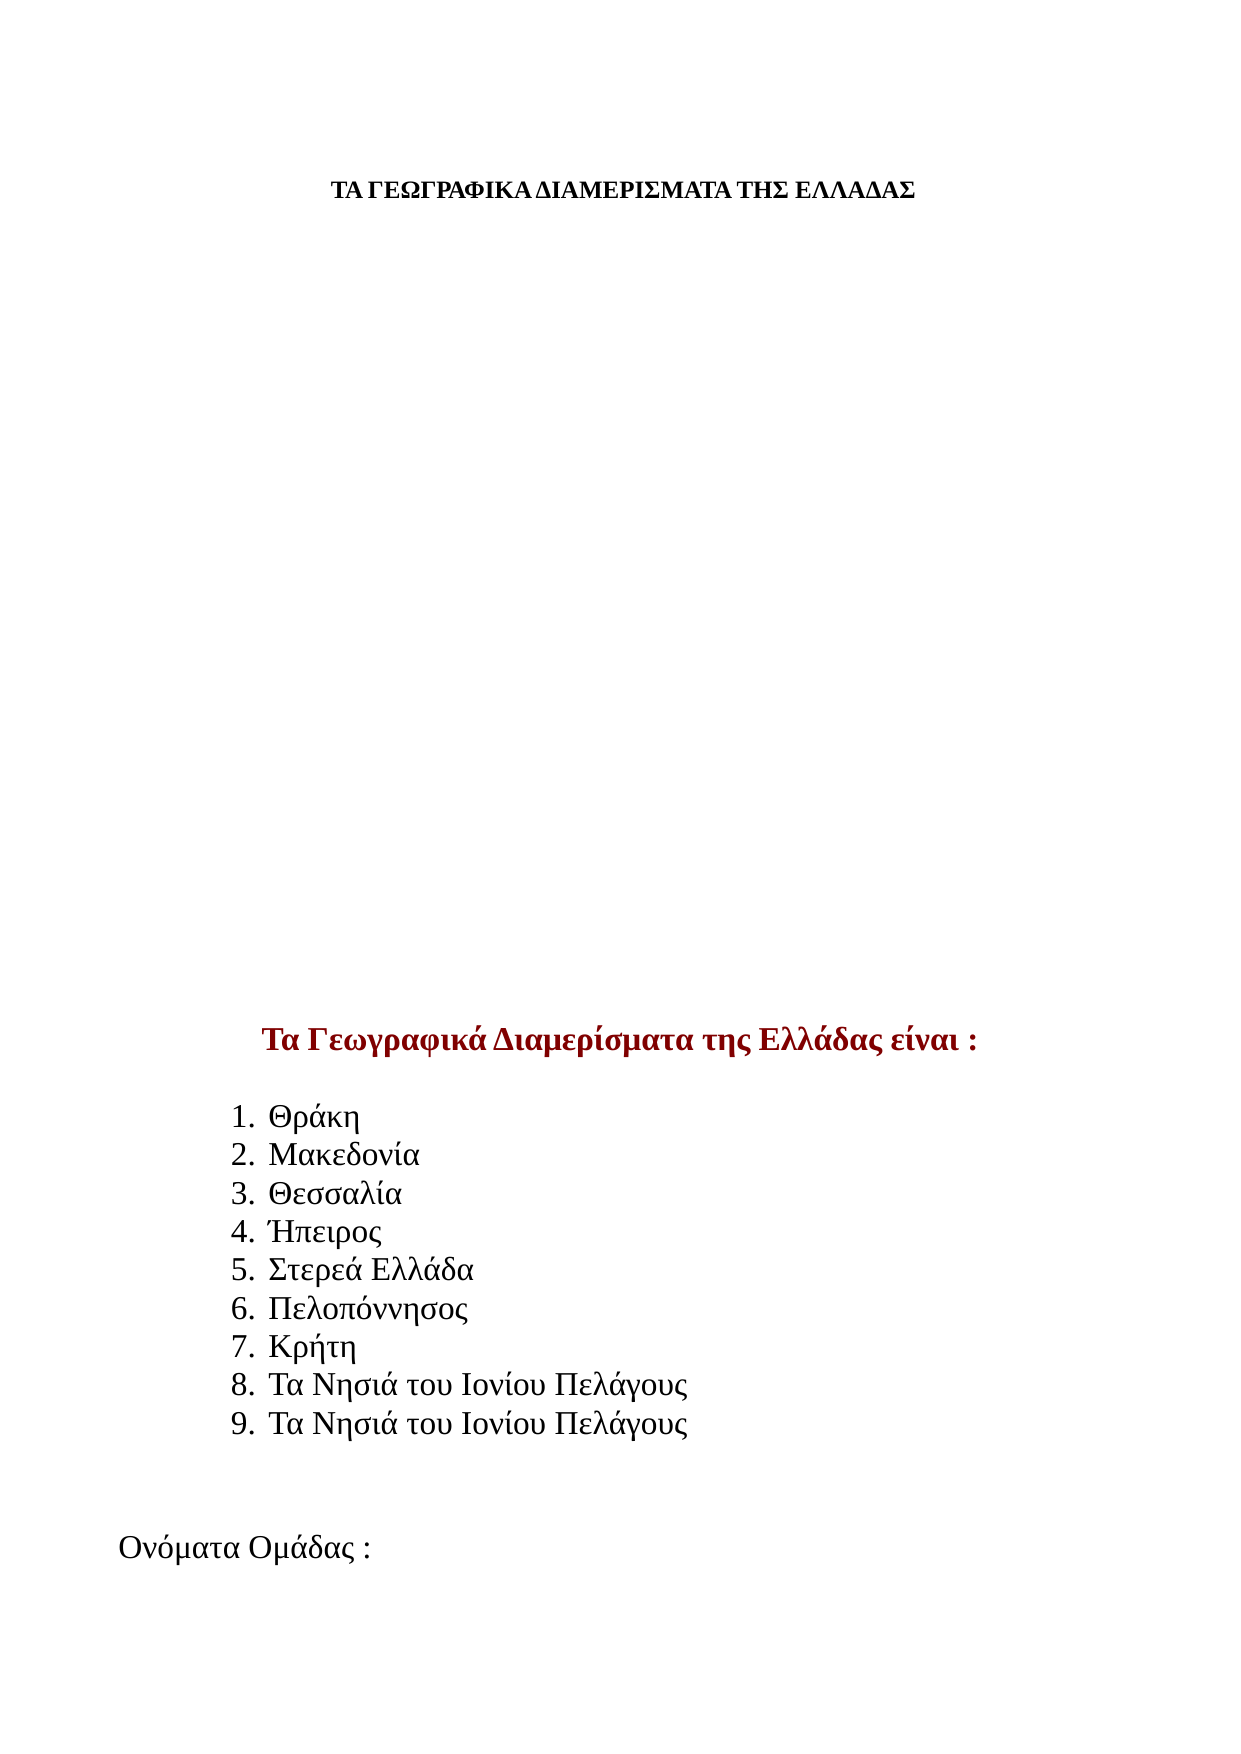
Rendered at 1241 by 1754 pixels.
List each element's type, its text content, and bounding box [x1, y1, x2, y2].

list Τα Νησιά του Ιονίου Πελάγους [231, 1403, 1122, 1441]
text Τα Γεωγραφικά Διαμερίσματα της Ελλάδας είναι : [118, 1020, 1122, 1058]
list Θράκη [231, 1096, 1122, 1135]
text Ονόματα Ομάδας : [118, 1528, 1122, 1566]
list Κρήτη [231, 1326, 1122, 1365]
list Τα Νησιά του Ιονίου Πελάγους [231, 1365, 1122, 1403]
list Θεσσαλία [231, 1173, 1122, 1211]
list Πελοπόννησος [231, 1288, 1122, 1326]
text ΤΑ ΓΕΩΓΡΑΦΙΚΑ ΔΙΑΜΕΡΙΣΜΑΤΑ ΤΗΣ ΕΛΛΑΔΑΣ [118, 176, 1122, 204]
list Ήπειρος [231, 1211, 1122, 1250]
list Στερεά Ελλάδα [231, 1250, 1122, 1288]
list Μακεδονία [231, 1135, 1122, 1173]
